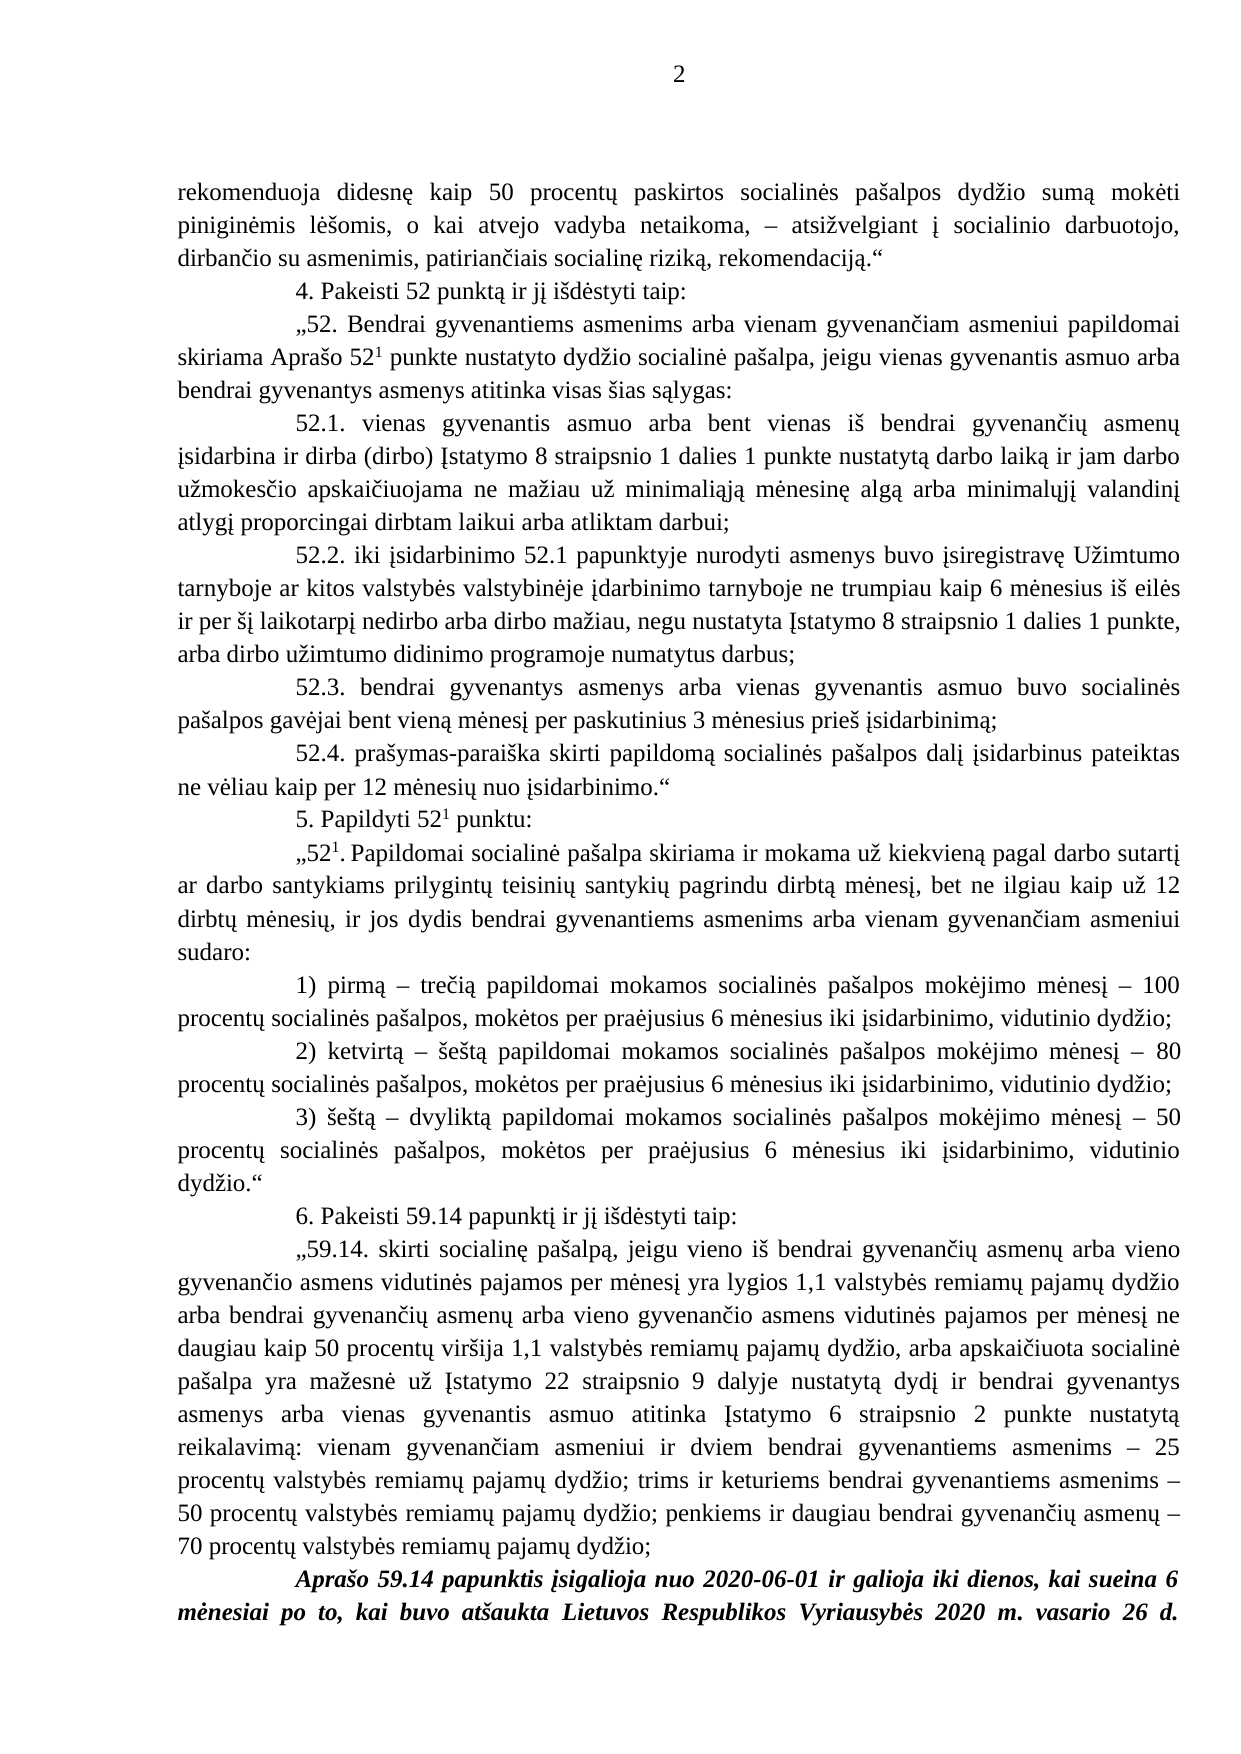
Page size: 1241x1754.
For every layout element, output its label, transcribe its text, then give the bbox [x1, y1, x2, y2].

text „59.14. skirti socialinę pašalpą, jeigu vieno iš bendrai gyvenančių asmenų arba vieno gyvenančio asmens vidutinės pajamos per mėnesį yra lygios 1,1 valstybės remiamų pajamų dydžio arba bendrai gyvenančių asmenų arba vieno gyvenančio asmens vidutinės pajamos per mėnesį ne daugiau kaip 50 procentų viršija 1,1 valstybės remiamų pajamų dydžio, arba apskaičiuota socialinė pašalpa yra mažesnė už Įstatymo 22 straipsnio 9 dalyje nustatytą dydį ir bendrai gyvenantys asmenys arba vienas gyvenantis asmuo atitinka Įstatymo 6 straipsnio 2 punkte nustatytą reikalavimą: vienam gyvenančiam asmeniui ir dviem bendrai gyvenantiems asmenims – 25 procentų valstybės remiamų pajamų dydžio; trims ir keturiems bendrai gyvenantiems asmenims – 50 procentų valstybės remiamų pajamų dydžio; penkiems ir daugiau bendrai gyvenančių asmenų – 70 procentų valstybės remiamų pajamų dydžio; [177, 1234, 1181, 1560]
text 2) ketvirtą – šeštą papildomai mokamos socialinės pašalpos mokėjimo mėnesį – 80 procentų socialinės pašalpos, mokėtos per praėjusius 6 mėnesius iki įsidarbinimo, vidutinio dydžio; [177, 1036, 1181, 1097]
text Aprašo 59.14 papunktis įsigalioja nuo 2020-06-01 ir galioja iki dienos, kai sueina 6 mėnesiai po to, kai buvo atšaukta Lietuvos Respublikos Vyriausybės 2020 m. vasario 26 d. [177, 1564, 1181, 1626]
text „52. Bendrai gyvenantiems asmenims arba vienam gyvenančiam asmeniui papildomai skiriama Aprašo 521 punkte nustatyto dydžio socialinė pašalpa, jeigu vienas gyvenantis asmuo arba bendrai gyvenantys asmenys atitinka visas šias sąlygas: [177, 309, 1181, 404]
text 52.3. bendrai gyvenantys asmenys arba vienas gyvenantis asmuo buvo socialinės pašalpos gavėjai bent vieną mėnesį per paskutinius 3 mėnesius prieš įsidarbinimą; [177, 672, 1181, 734]
text 3) šeštą – dvyliktą papildomai mokamos socialinės pašalpos mokėjimo mėnesį – 50 procentų socialinės pašalpos, mokėtos per praėjusius 6 mėnesius iki įsidarbinimo, vidutinio dydžio.“ [177, 1102, 1181, 1197]
text 52.4. prašymas-paraiška skirti papildomą socialinės pašalpos dalį įsidarbinus pateiktas ne vėliau kaip per 12 mėnesių nuo įsidarbinimo.“ [177, 738, 1181, 800]
text 1) pirmą – trečią papildomai mokamos socialinės pašalpos mokėjimo mėnesį – 100 procentų socialinės pašalpos, mokėtos per praėjusius 6 mėnesius iki įsidarbinimo, vidutinio dydžio; [177, 970, 1181, 1031]
text 5. Papildyti 521 punktu: [177, 804, 1181, 833]
text 52.2. iki įsidarbinimo 52.1 papunktyje nurodyti asmenys buvo įsiregistravę Užimtumo tarnyboje ar kitos valstybės valstybinėje įdarbinimo tarnyboje ne trumpiau kaip 6 mėnesius iš eilės ir per šį laikotarpį nedirbo arba dirbo mažiau, negu nustatyta Įstatymo 8 straipsnio 1 dalies 1 punkte, arba dirbo užimtumo didinimo programoje numatytus darbus; [177, 540, 1181, 668]
text 4. Pakeisti 52 punktą ir jį išdėstyti taip: [177, 276, 1181, 305]
text „521. Papildomai socialinė pašalpa skiriama ir mokama už kiekvieną pagal darbo sutartį ar darbo santykiams prilygintų teisinių santykių pagrindu dirbtą mėnesį, bet ne ilgiau kaip už 12 dirbtų mėnesių, ir jos dydis bendrai gyvenantiems asmenims arba vienam gyvenančiam asmeniui sudaro: [177, 838, 1181, 965]
text 6. Pakeisti 59.14 papunktį ir jį išdėstyti taip: [177, 1201, 1181, 1229]
text rekomenduoja didesnę kaip 50 procentų paskirtos socialinės pašalpos dydžio sumą mokėti piniginėmis lėšomis, o kai atvejo vadyba netaikoma, – atsižvelgiant į socialinio darbuotojo, dirbančio su asmenimis, patiriančiais socialinę riziką, rekomendaciją.“ [177, 177, 1181, 272]
text 52.1. vienas gyvenantis asmuo arba bent vienas iš bendrai gyvenančių asmenų įsidarbina ir dirba (dirbo) Įstatymo 8 straipsnio 1 dalies 1 punkte nustatytą darbo laiką ir jam darbo užmokesčio apskaičiuojama ne mažiau už minimaliąją mėnesinę algą arba minimalųjį valandinį atlygį proporcingai dirbtam laikui arba atliktam darbui; [177, 408, 1181, 536]
